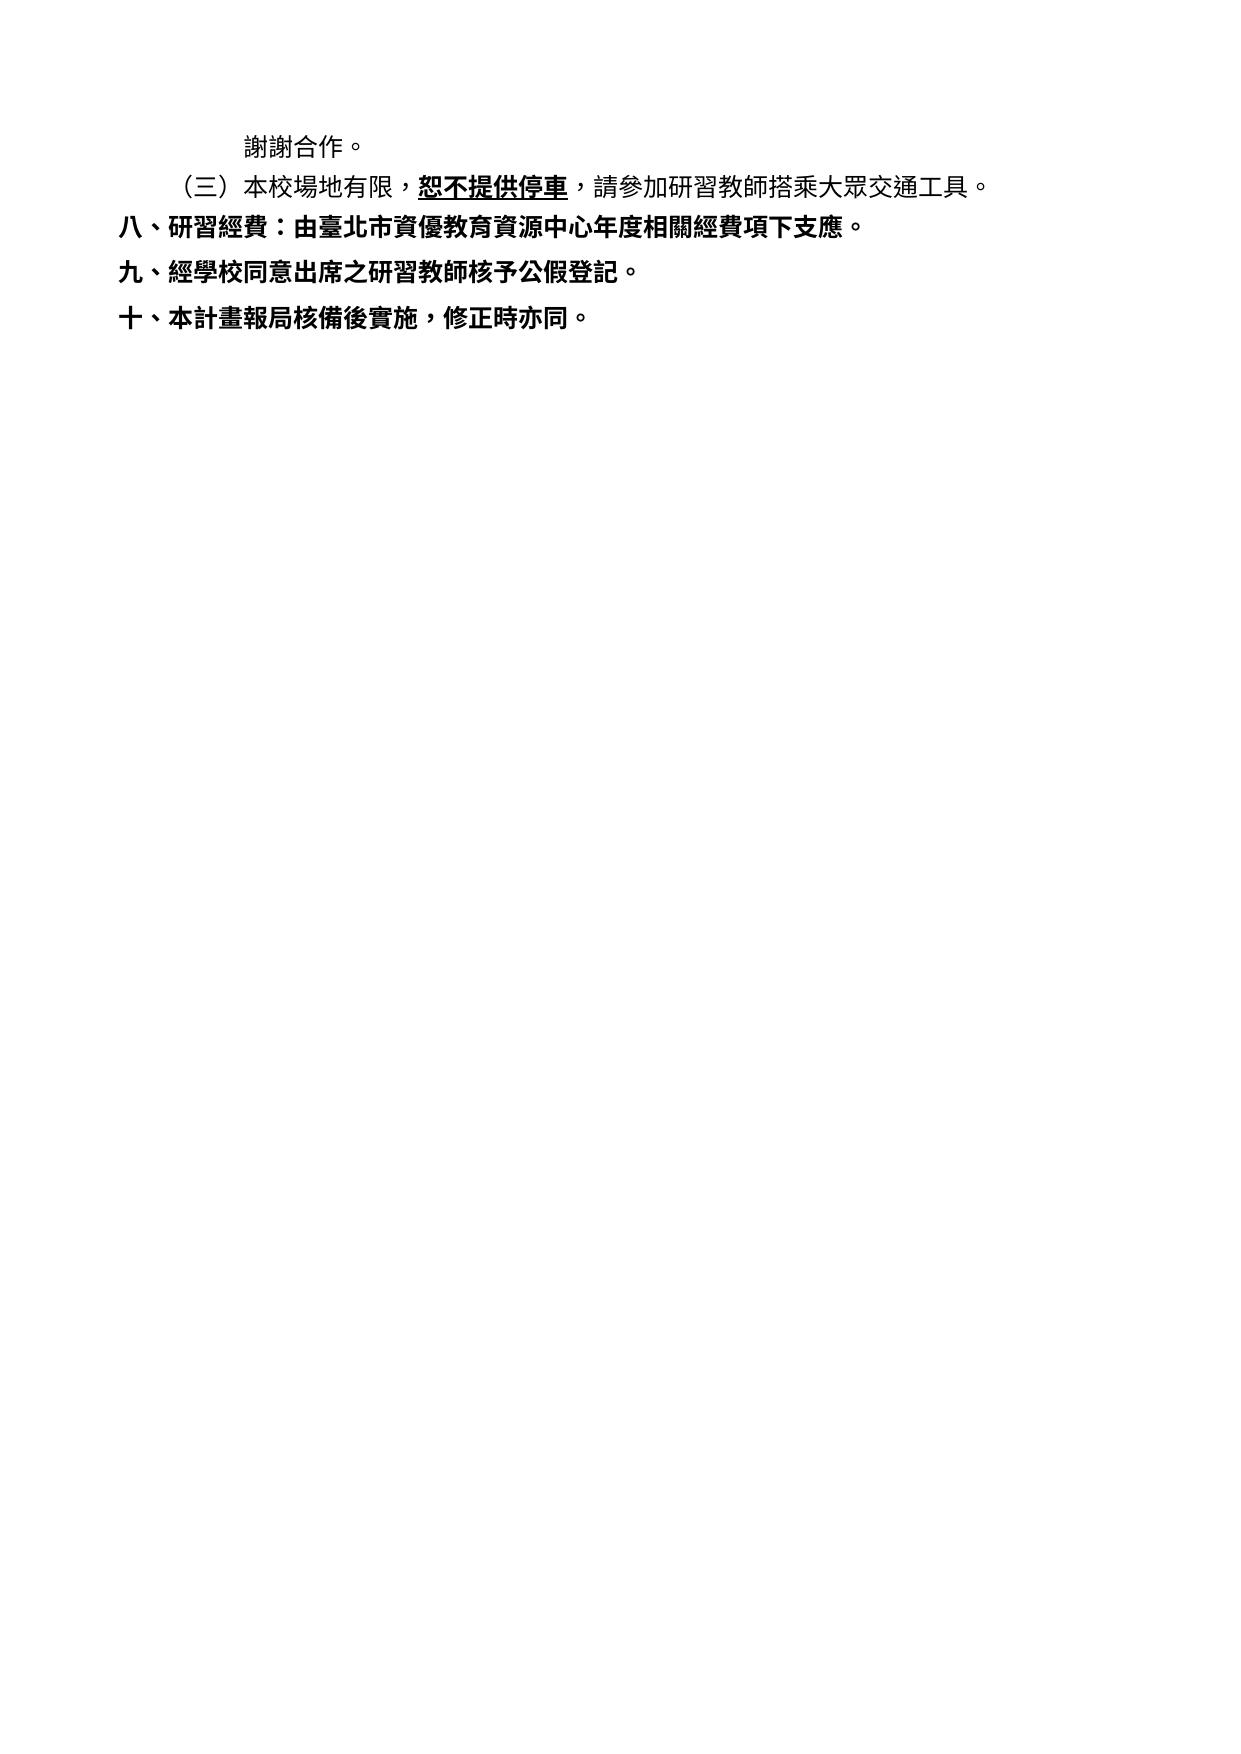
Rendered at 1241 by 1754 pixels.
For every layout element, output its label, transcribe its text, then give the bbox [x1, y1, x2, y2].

text 十、本計畫報局核備後實施，修正時亦同。 [118, 298, 1122, 334]
text （三）本校場地有限，恕不提供停車，請參加研習教師搭乘大眾交通工具。 [168, 167, 1122, 203]
text 謝謝合作。 [168, 127, 1122, 163]
text 八、研習經費：由臺北市資優教育資源中心年度相關經費項下支應。 [118, 207, 1122, 243]
text 九、經學校同意出席之研習教師核予公假登記。 [118, 253, 1122, 289]
